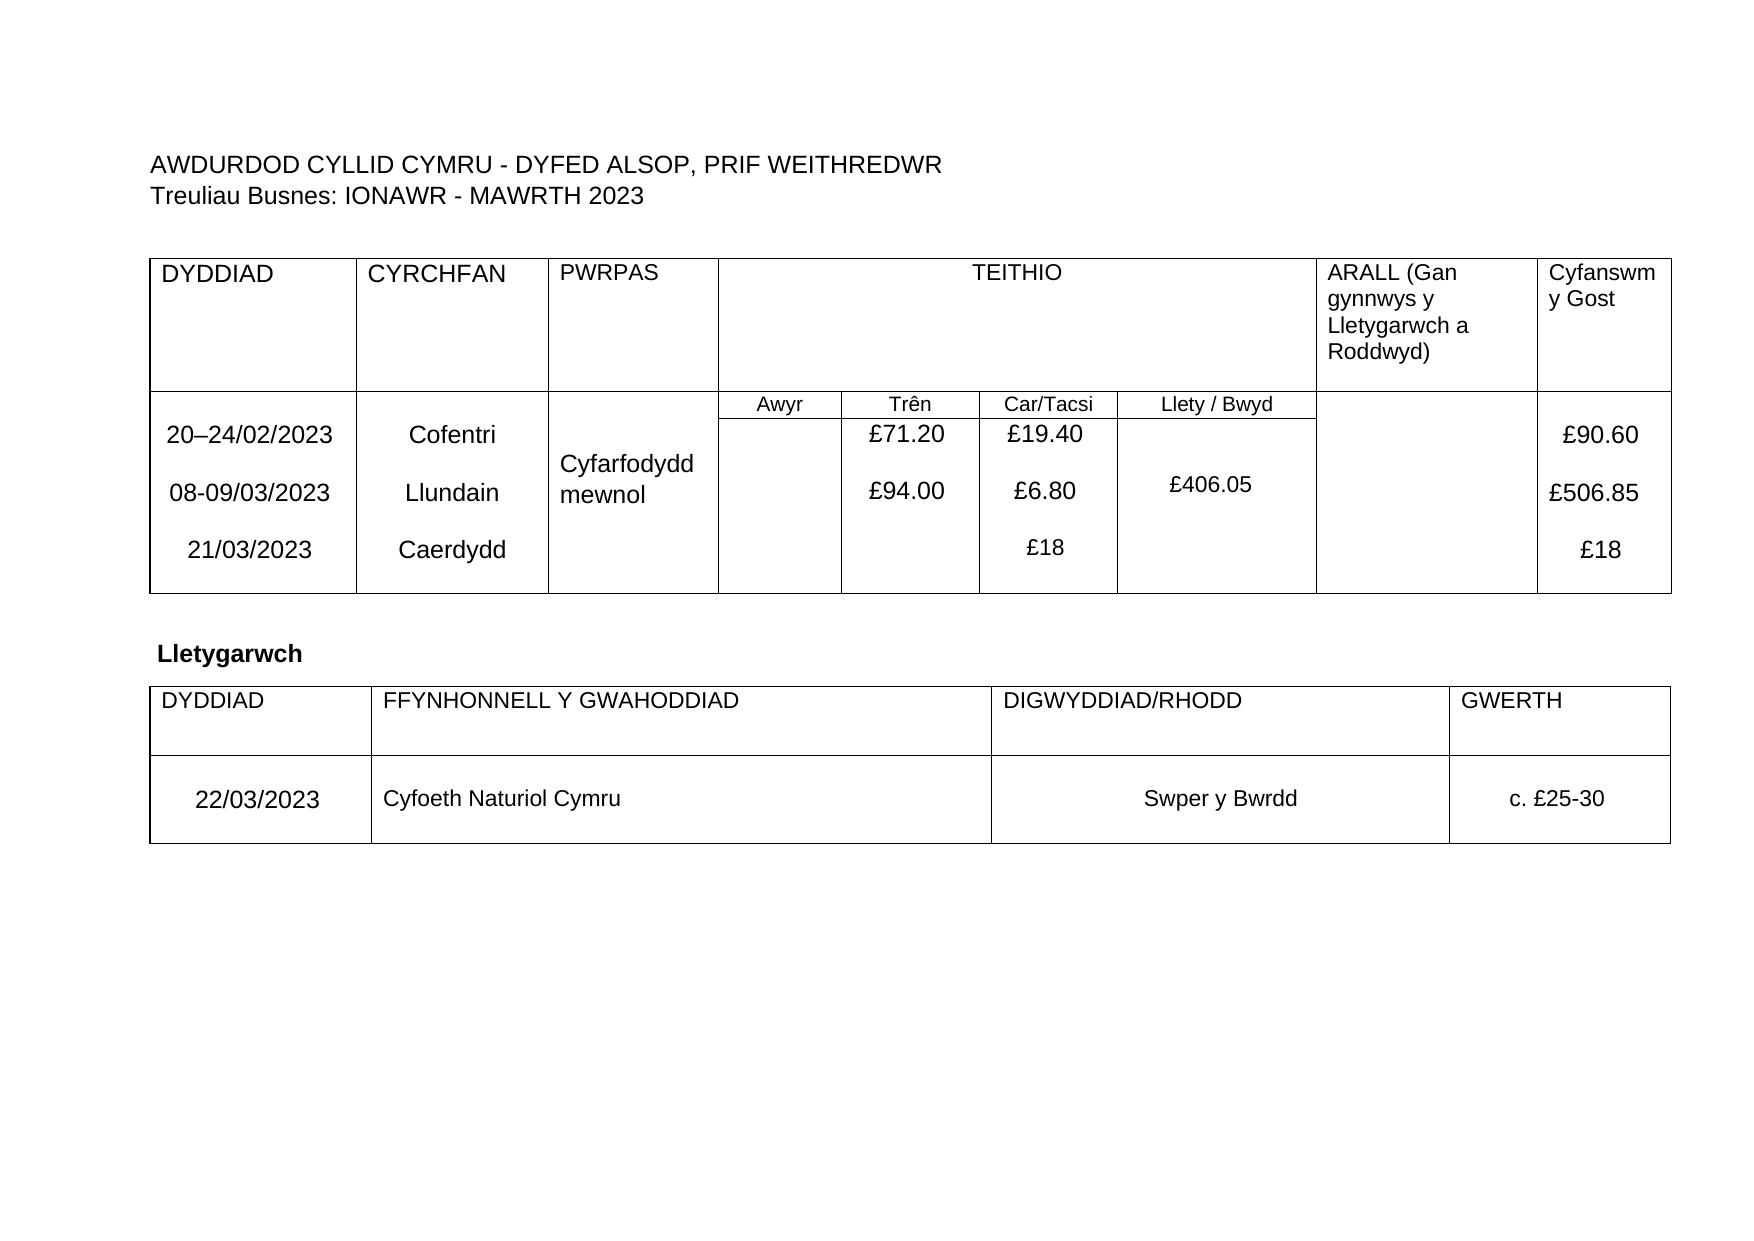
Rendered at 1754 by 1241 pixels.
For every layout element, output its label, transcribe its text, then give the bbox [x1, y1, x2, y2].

table_cell Cyfarfodydd mewnol [549, 392, 718, 593]
table_header FFYNHONNELL Y GWAHODDIAD [372, 687, 991, 755]
table_cell Cyfoeth Naturiol Cymru [372, 756, 991, 843]
table_cell [1317, 392, 1537, 593]
table_cell £406.05 [1118, 419, 1316, 593]
table_header Cyfanswm y Gost [1538, 259, 1671, 391]
table_cell [719, 419, 841, 593]
table_cell Car/Tacsi [980, 392, 1117, 418]
table_header TEITHIO [719, 259, 1316, 391]
table_header CYRCHFAN [357, 259, 548, 391]
table_cell £90.60 £506.85 £18 [1538, 392, 1671, 593]
table_header DIGWYDDIAD/RHODD [992, 687, 1449, 755]
table_header ARALL (Gan gynnwys y Lletygarwch a Roddwyd) [1317, 259, 1537, 391]
text AWDURDOD CYLLID CYMRU - DYFED ALSOP, PRIF WEITHREDWR Treuliau Busnes: IONAWR - MAWRTH 2023 [150, 150, 1604, 239]
table_cell Awyr [719, 392, 841, 418]
table_cell c. £25-30 [1450, 756, 1670, 843]
table_cell Llety / Bwyd [1118, 392, 1316, 418]
table_cell Trên [842, 392, 979, 418]
table_cell 22/03/2023 [151, 756, 371, 843]
table_header GWERTH [1450, 687, 1670, 755]
table_cell 20–24/02/2023 08-09/03/2023 21/03/2023 [151, 392, 356, 593]
table_header DYDDIAD [151, 259, 356, 391]
table_cell Swper y Bwrdd [992, 756, 1449, 843]
table_cell £71.20 £94.00 [842, 419, 979, 593]
table_header PWRPAS [549, 259, 718, 391]
table_header DYDDIAD [151, 687, 371, 755]
text Lletygarwch [150, 639, 1604, 668]
table_cell Cofentri Llundain Caerdydd [357, 392, 548, 593]
table_cell £19.40 £6.80 £18 [980, 419, 1117, 593]
